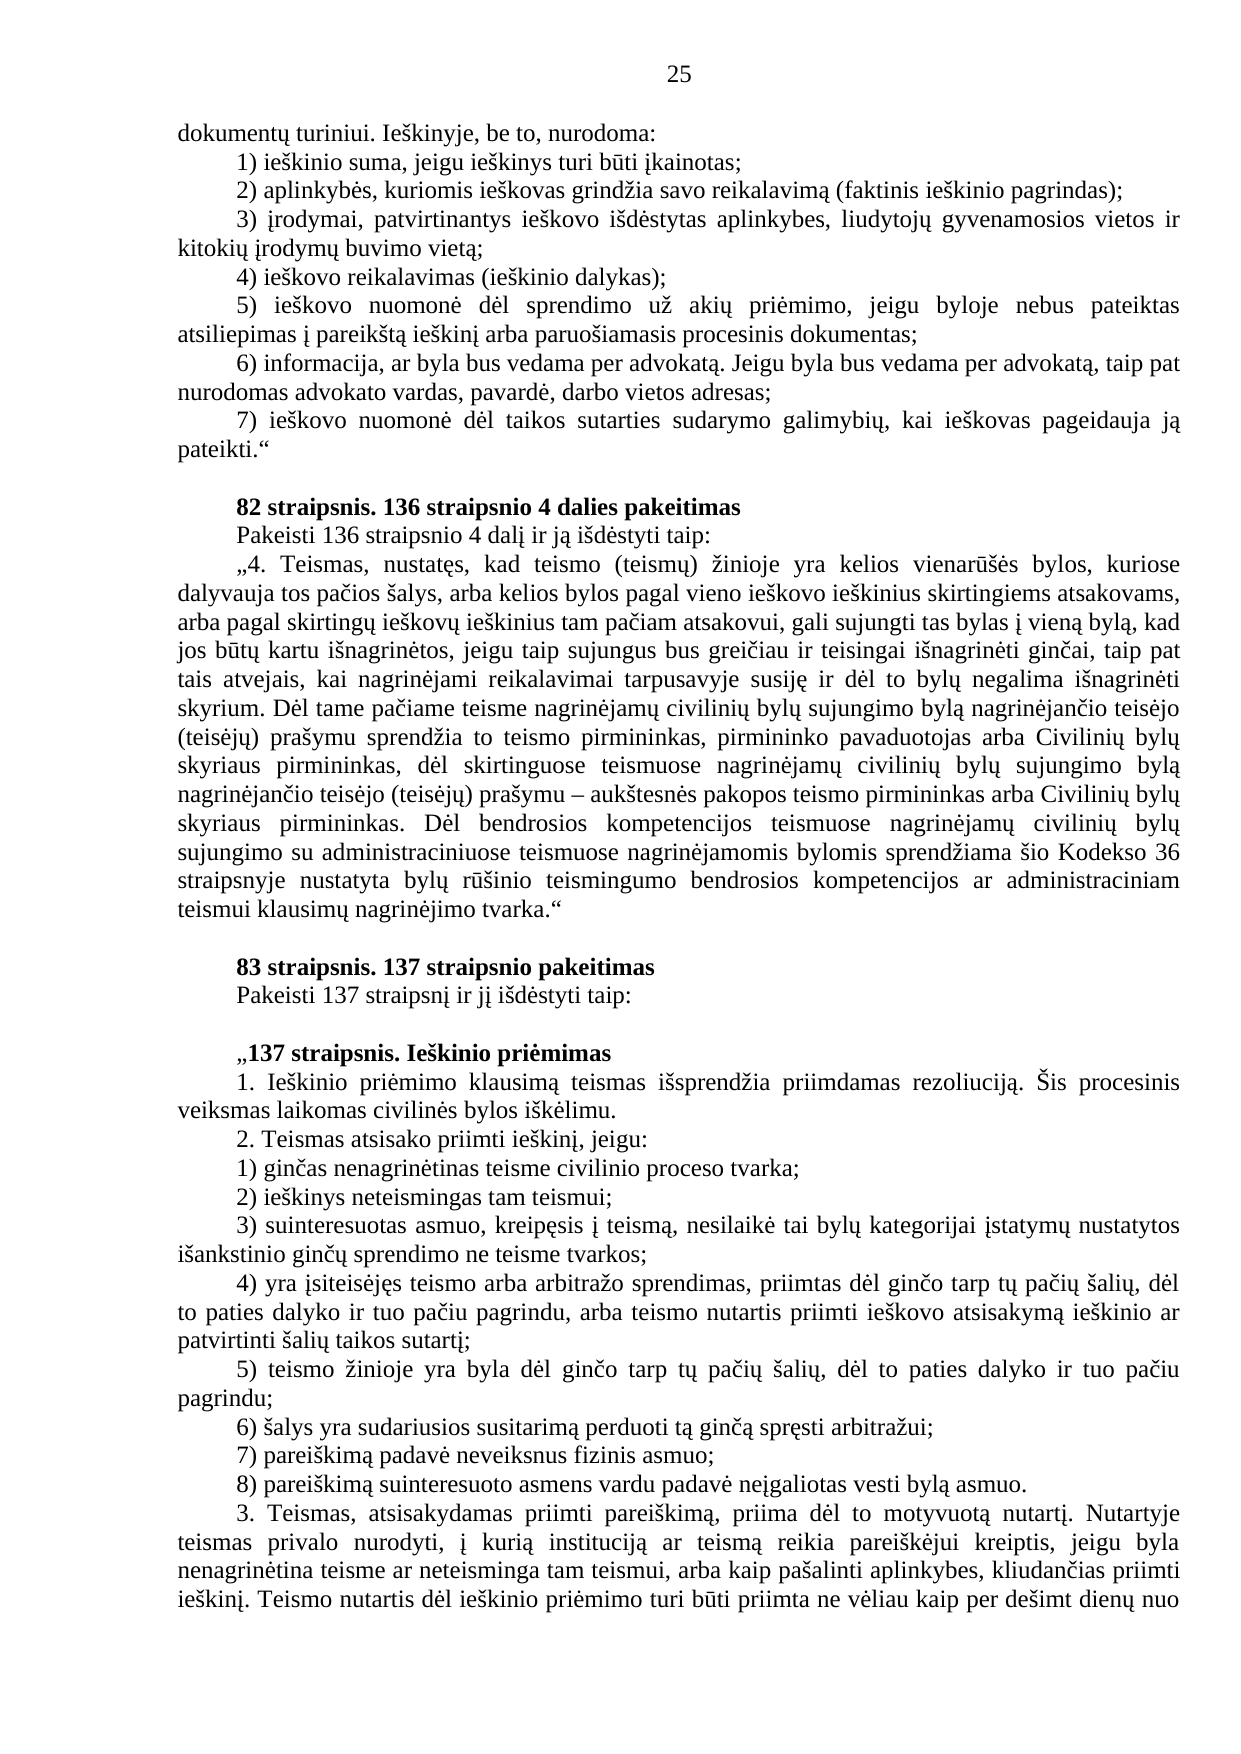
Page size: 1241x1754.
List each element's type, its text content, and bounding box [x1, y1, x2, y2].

text 82 straipsnis. 136 straipsnio 4 dalies pakeitimas [177, 492, 1181, 521]
text 5) teismo žinioje yra byla dėl ginčo tarp tų pačių šalių, dėl to paties dalyko ir tuo pačiu pagrindu; [177, 1354, 1181, 1412]
text „137 straipsnis. Ieškinio priėmimas [177, 1038, 1181, 1067]
text 6) šalys yra sudariusios susitarimą perduoti tą ginčą spręsti arbitražui; [177, 1412, 1181, 1441]
text 2. Teismas atsisako priimti ieškinį, jeigu: [177, 1124, 1181, 1153]
text 5) ieškovo nuomonė dėl sprendimo už akių priėmimo, jeigu byloje nebus pateiktas atsiliepimas į pareikštą ieškinį arba paruošiamasis procesinis dokumentas; [177, 291, 1181, 348]
text 83 straipsnis. 137 straipsnio pakeitimas [177, 952, 1181, 981]
text 7) ieškovo nuomonė dėl taikos sutarties sudarymo galimybių, kai ieškovas pageidauja ją pateikti.“ [177, 406, 1181, 463]
text 3) suinteresuotas asmuo, kreipęsis į teismą, nesilaikė tai bylų kategorijai įstatymų nustatytos išankstinio ginčų sprendimo ne teisme tvarkos; [177, 1211, 1181, 1268]
text 3. Teismas, atsisakydamas priimti pareiškimą, priima dėl to motyvuotą nutartį. Nutartyje teismas privalo nurodyti, į kurią instituciją ar teismą reikia pareiškėjui kreiptis, jeigu byla nenagrinėtina teisme ar neteisminga tam teismui, arba kaip pašalinti aplinkybes, kliudančias priimti ieškinį. Teismo nutartis dėl ieškinio priėmimo turi būti priimta ne vėliau kaip per dešimt dienų nuo [177, 1498, 1181, 1613]
text 6) informacija, ar byla bus vedama per advokatą. Jeigu byla bus vedama per advokatą, taip pat nurodomas advokato vardas, pavardė, darbo vietos adresas; [177, 348, 1181, 406]
text Pakeisti 136 straipsnio 4 dalį ir ją išdėstyti taip: [177, 521, 1181, 549]
text „4. Teismas, nustatęs, kad teismo (teismų) žinioje yra kelios vienarūšės bylos, kuriose dalyvauja tos pačios šalys, arba kelios bylos pagal vieno ieškovo ieškinius skirtingiems atsakovams, arba pagal skirtingų ieškovų ieškinius tam pačiam atsakovui, gali sujungti tas bylas į vieną bylą, kad jos būtų kartu išnagrinėtos, jeigu taip sujungus bus greičiau ir teisingai išnagrinėti ginčai, taip pat tais atvejais, kai nagrinėjami reikalavimai tarpusavyje susiję ir dėl to bylų negalima išnagrinėti skyrium. Dėl tame pačiame teisme nagrinėjamų civilinių bylų sujungimo bylą nagrinėjančio teisėjo (teisėjų) prašymu sprendžia to teismo pirmininkas, pirmininko pavaduotojas arba Civilinių bylų skyriaus pirmininkas, dėl skirtinguose teismuose nagrinėjamų civilinių bylų sujungimo bylą nagrinėjančio teisėjo (teisėjų) prašymu – aukštesnės pakopos teismo pirmininkas arba Civilinių bylų skyriaus pirmininkas. Dėl bendrosios kompetencijos teismuose nagrinėjamų civilinių bylų sujungimo su administraciniuose teismuose nagrinėjamomis bylomis sprendžiama šio Kodekso 36 straipsnyje nustatyta bylų rūšinio teismingumo bendrosios kompetencijos ar administraciniam teismui klausimų nagrinėjimo tvarka.“ [177, 549, 1181, 923]
text 8) pareiškimą suinteresuoto asmens vardu padavė neįgaliotas vesti bylą asmuo. [177, 1469, 1181, 1498]
text 1) ginčas nenagrinėtinas teisme civilinio proceso tvarka; [177, 1153, 1181, 1182]
text 3) įrodymai, patvirtinantys ieškovo išdėstytas aplinkybes, liudytojų gyvenamosios vietos ir kitokių įrodymų buvimo vietą; [177, 204, 1181, 262]
text dokumentų turiniui. Ieškinyje, be to, nurodoma: [177, 118, 1181, 147]
text 2) aplinkybės, kuriomis ieškovas grindžia savo reikalavimą (faktinis ieškinio pagrindas); [177, 176, 1181, 204]
text 1) ieškinio suma, jeigu ieškinys turi būti įkainotas; [177, 147, 1181, 176]
text 7) pareiškimą padavė neveiksnus fizinis asmuo; [177, 1441, 1181, 1469]
text 2) ieškinys neteismingas tam teismui; [177, 1182, 1181, 1211]
text 4) ieškovo reikalavimas (ieškinio dalykas); [177, 262, 1181, 291]
text 4) yra įsiteisėjęs teismo arba arbitražo sprendimas, priimtas dėl ginčo tarp tų pačių šalių, dėl to paties dalyko ir tuo pačiu pagrindu, arba teismo nutartis priimti ieškovo atsisakymą ieškinio ar patvirtinti šalių taikos sutartį; [177, 1268, 1181, 1354]
text Pakeisti 137 straipsnį ir jį išdėstyti taip: [177, 981, 1181, 1009]
text 1. Ieškinio priėmimo klausimą teismas išsprendžia priimdamas rezoliuciją. Šis procesinis veiksmas laikomas civilinės bylos iškėlimu. [177, 1067, 1181, 1124]
